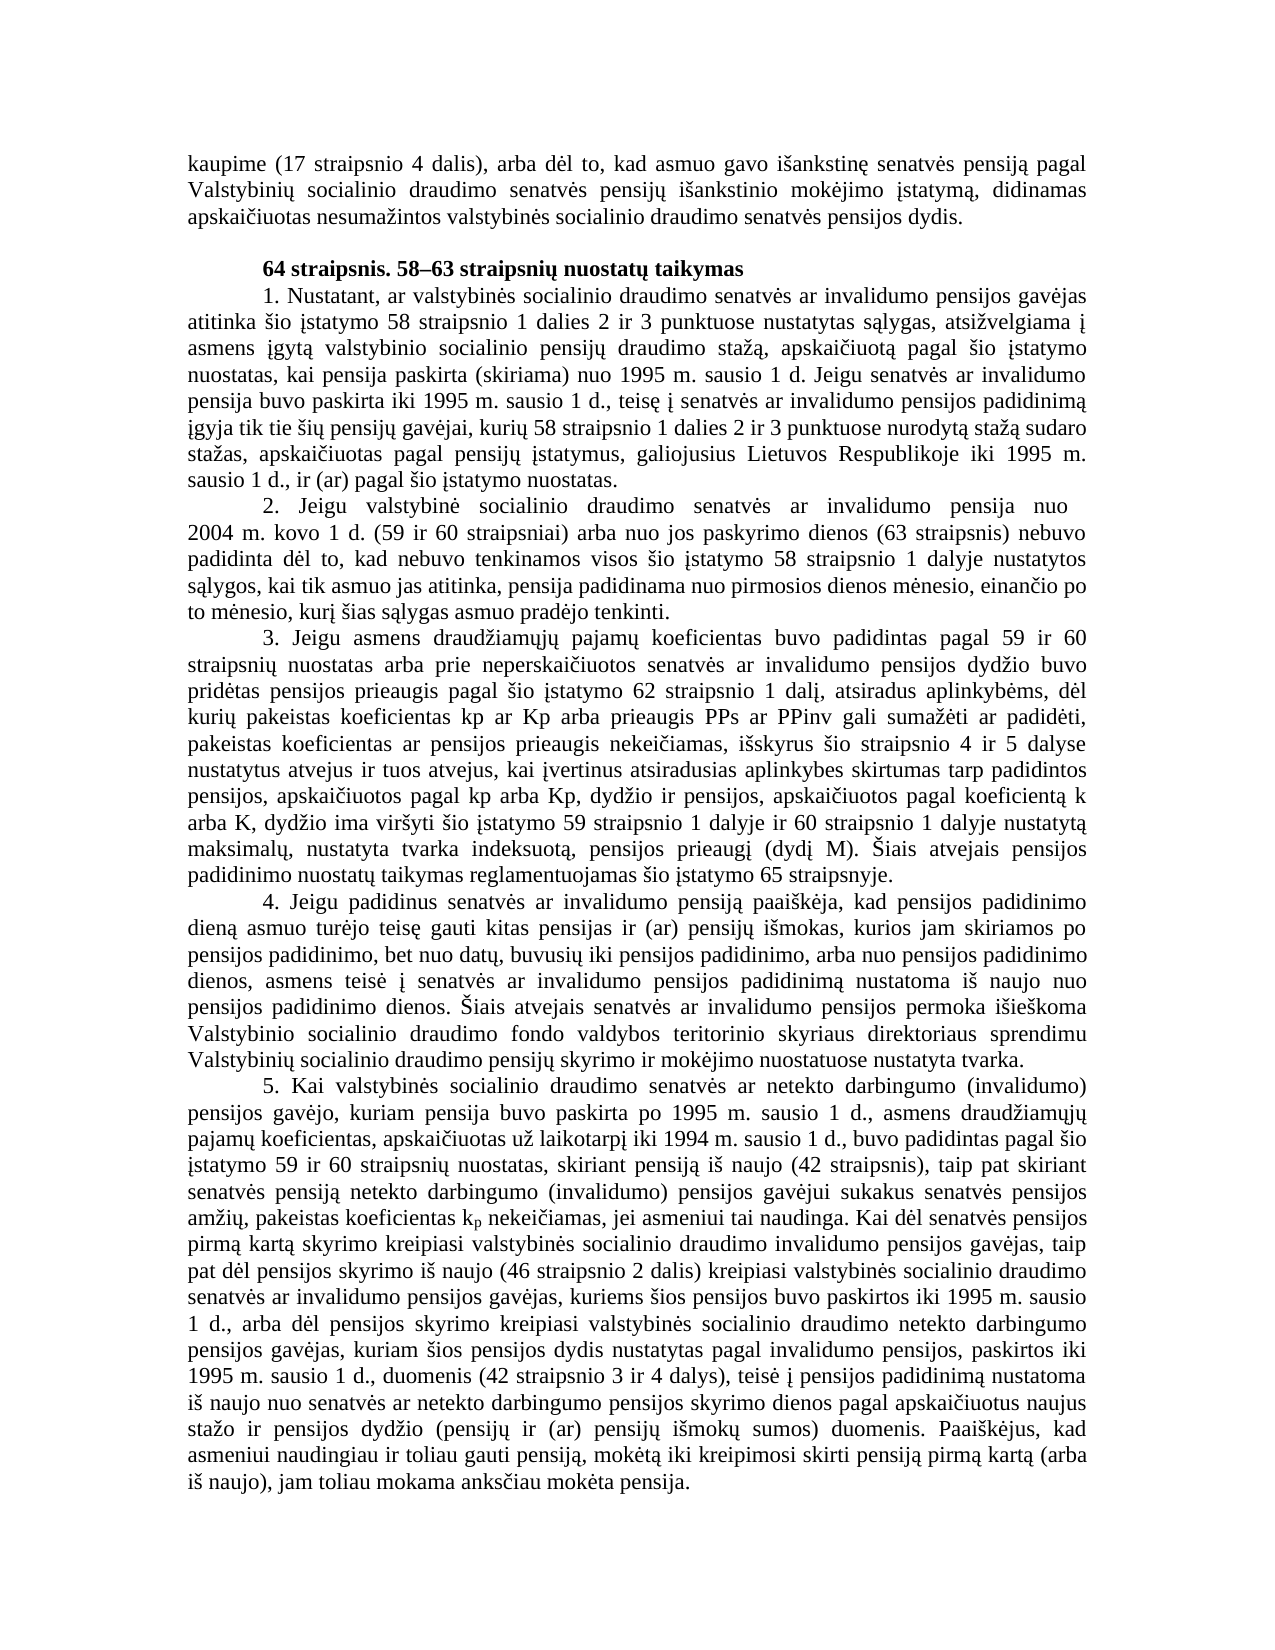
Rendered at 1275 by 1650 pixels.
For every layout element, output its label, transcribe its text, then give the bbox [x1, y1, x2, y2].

text 2. Jeigu valstybinė socialinio draudimo senatvės ar invalidumo pensija nuo 2004 m. kovo 1 d. (59 ir 60 straipsniai) arba nuo jos paskyrimo dienos (63 straipsnis) nebuvo padidinta dėl to, kad nebuvo tenkinamos visos šio įstatymo 58 straipsnio 1 dalyje nustatytos sąlygos, kai tik asmuo jas atitinka, pensija padidinama nuo pirmosios dienos mėnesio, einančio po to mėnesio, kurį šias sąlygas asmuo pradėjo tenkinti. [187, 493, 1088, 624]
text kaupime (17 straipsnio 4 dalis), arba dėl to, kad asmuo gavo išankstinę senatvės pensiją pagal Valstybinių socialinio draudimo senatvės pensijų išankstinio mokėjimo įstatymą, didinamas apskaičiuotas nesumažintos valstybinės socialinio draudimo senatvės pensijos dydis. [187, 150, 1088, 229]
text 1. Nustatant, ar valstybinės socialinio draudimo senatvės ar invalidumo pensijos gavėjas atitinka šio įstatymo 58 straipsnio 1 dalies 2 ir 3 punktuose nustatytas sąlygas, atsižvelgiama į asmens įgytą valstybinio socialinio pensijų draudimo stažą, apskaičiuotą pagal šio įstatymo nuostatas, kai pensija paskirta (skiriama) nuo 1995 m. sausio 1 d. Jeigu senatvės ar invalidumo pensija buvo paskirta iki 1995 m. sausio 1 d., teisę į senatvės ar invalidumo pensijos padidinimą įgyja tik tie šių pensijų gavėjai, kurių 58 straipsnio 1 dalies 2 ir 3 punktuose nurodytą stažą sudaro stažas, apskaičiuotas pagal pensijų įstatymus, galiojusius Lietuvos Respublikoje iki 1995 m. sausio 1 d., ir (ar) pagal šio įstatymo nuostatas. [187, 282, 1088, 493]
text 3. Jeigu asmens draudžiamųjų pajamų koeficientas buvo padidintas pagal 59 ir 60 straipsnių nuostatas arba prie neperskaičiuotos senatvės ar invalidumo pensijos dydžio buvo pridėtas pensijos prieaugis pagal šio įstatymo 62 straipsnio 1 dalį, atsiradus aplinkybėms, dėl kurių pakeistas koeficientas kp ar Kp arba prieaugis PPs ar PPinv gali sumažėti ar padidėti, pakeistas koeficientas ar pensijos prieaugis nekeičiamas, išskyrus šio straipsnio 4 ir 5 dalyse nustatytus atvejus ir tuos atvejus, kai įvertinus atsiradusias aplinkybes skirtumas tarp padidintos pensijos, apskaičiuotos pagal kp arba Kp, dydžio ir pensijos, apskaičiuotos pagal koeficientą k arba K, dydžio ima viršyti šio įstatymo 59 straipsnio 1 dalyje ir 60 straipsnio 1 dalyje nustatytą maksimalų, nustatyta tvarka indeksuotą, pensijos prieaugį (dydį M). Šiais atvejais pensijos padidinimo nuostatų taikymas reglamentuojamas šio įstatymo 65 straipsnyje. [187, 624, 1088, 888]
text 64 straipsnis. 58–63 straipsnių nuostatų taikymas [187, 255, 1088, 282]
text 4. Jeigu padidinus senatvės ar invalidumo pensiją paaiškėja, kad pensijos padidinimo dieną asmuo turėjo teisę gauti kitas pensijas ir (ar) pensijų išmokas, kurios jam skiriamos po pensijos padidinimo, bet nuo datų, buvusių iki pensijos padidinimo, arba nuo pensijos padidinimo dienos, asmens teisė į senatvės ar invalidumo pensijos padidinimą nustatoma iš naujo nuo pensijos padidinimo dienos. Šiais atvejais senatvės ar invalidumo pensijos permoka išieškoma Valstybinio socialinio draudimo fondo valdybos teritorinio skyriaus direktoriaus sprendimu Valstybinių socialinio draudimo pensijų skyrimo ir mokėjimo nuostatuose nustatyta tvarka. [187, 888, 1088, 1072]
text 5. Kai valstybinės socialinio draudimo senatvės ar netekto darbingumo (invalidumo) pensijos gavėjo, kuriam pensija buvo paskirta po 1995 m. sausio 1 d., asmens draudžiamųjų pajamų koeficientas, apskaičiuotas už laikotarpį iki 1994 m. sausio 1 d., buvo padidintas pagal šio įstatymo 59 ir 60 straipsnių nuostatas, skiriant pensiją iš naujo (42 straipsnis), taip pat skiriant senatvės pensiją netekto darbingumo (invalidumo) pensijos gavėjui sukakus senatvės pensijos amžių, pakeistas koeficientas kp nekeičiamas, jei asmeniui tai naudinga. Kai dėl senatvės pensijos pirmą kartą skyrimo kreipiasi valstybinės socialinio draudimo invalidumo pensijos gavėjas, taip pat dėl pensijos skyrimo iš naujo (46 straipsnio 2 dalis) kreipiasi valstybinės socialinio draudimo senatvės ar invalidumo pensijos gavėjas, kuriems šios pensijos buvo paskirtos iki 1995 m. sausio 1 d., arba dėl pensijos skyrimo kreipiasi valstybinės socialinio draudimo netekto darbingumo pensijos gavėjas, kuriam šios pensijos dydis nustatytas pagal invalidumo pensijos, paskirtos iki 1995 m. sausio 1 d., duomenis (42 straipsnio 3 ir 4 dalys), teisė į pensijos padidinimą nustatoma iš naujo nuo senatvės ar netekto darbingumo pensijos skyrimo dienos pagal apskaičiuotus naujus stažo ir pensijos dydžio (pensijų ir (ar) pensijų išmokų sumos) duomenis. Paaiškėjus, kad asmeniui naudingiau ir toliau gauti pensiją, mokėtą iki kreipimosi skirti pensiją pirmą kartą (arba iš naujo), jam toliau mokama anksčiau mokėta pensija. [187, 1072, 1088, 1494]
